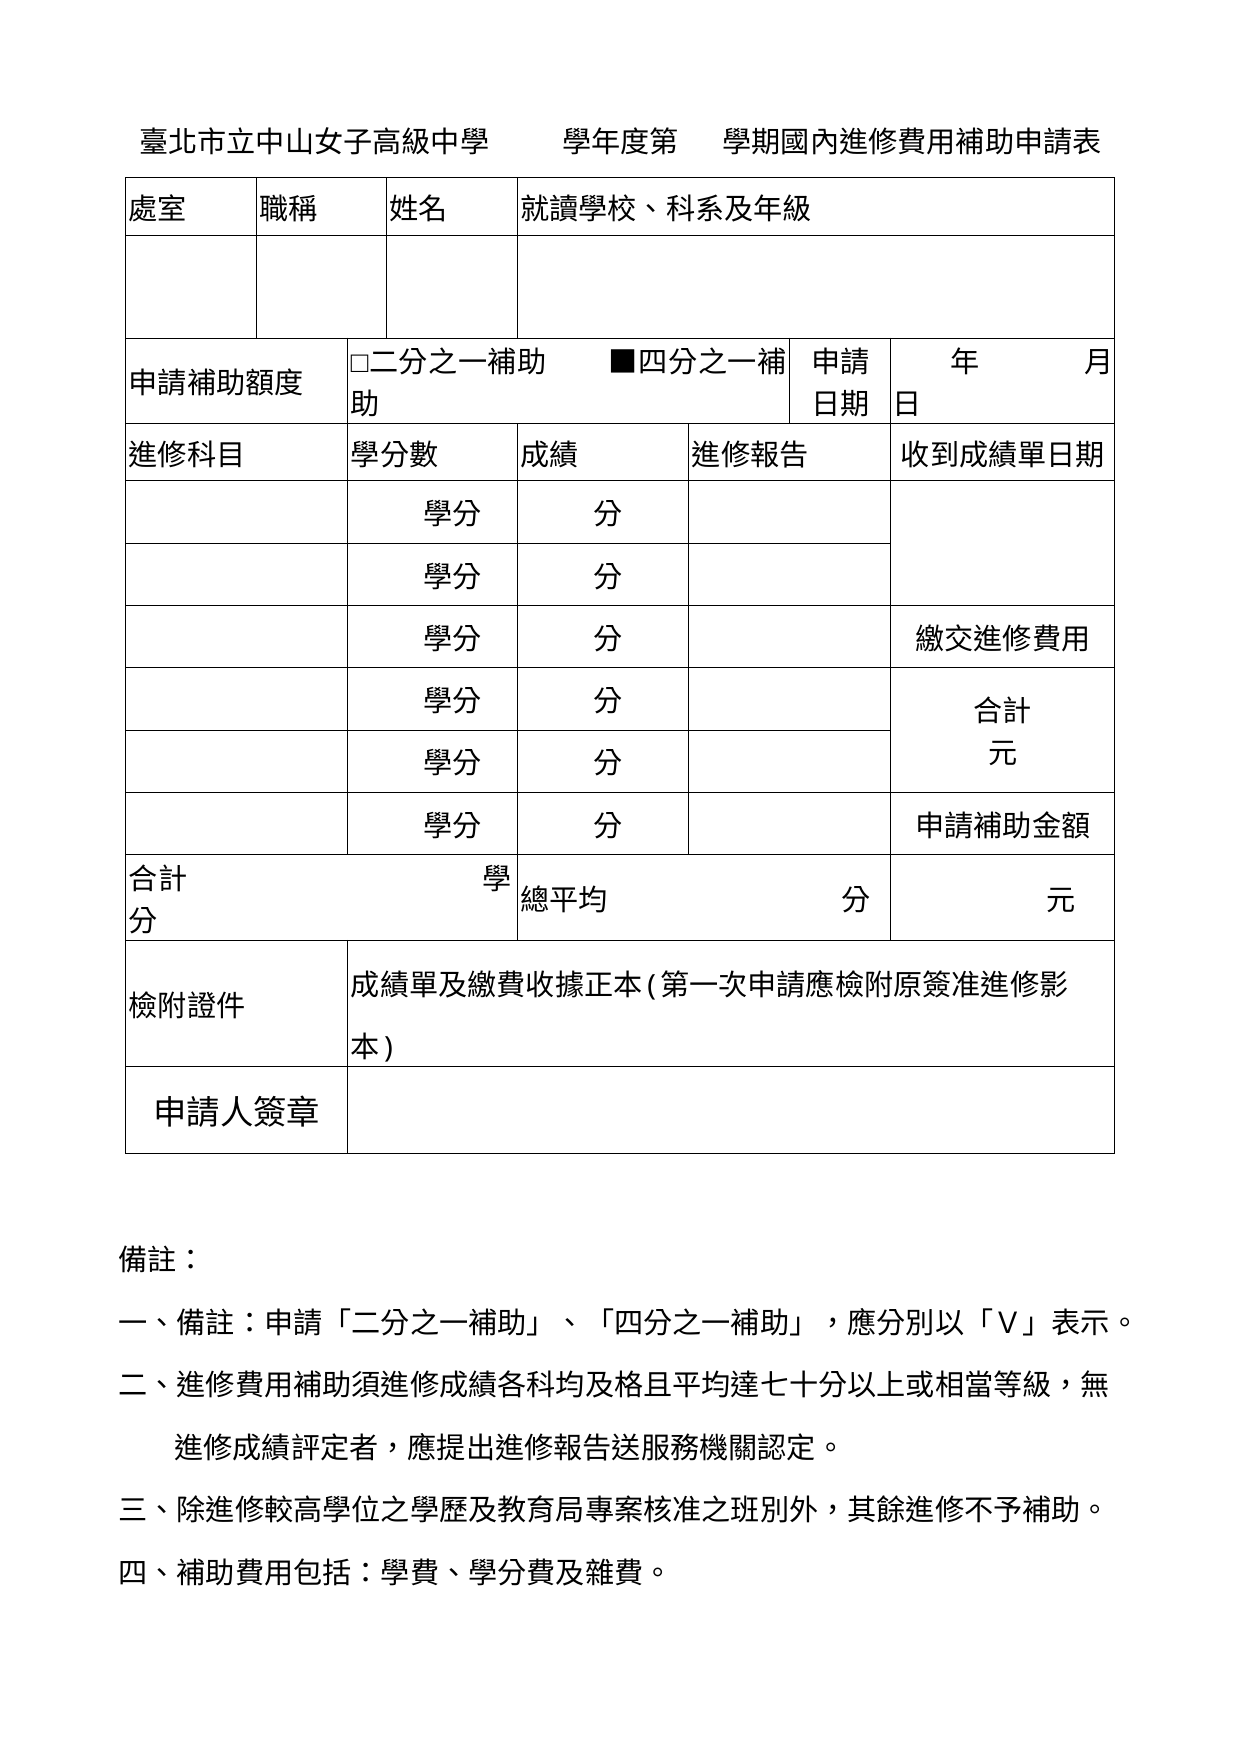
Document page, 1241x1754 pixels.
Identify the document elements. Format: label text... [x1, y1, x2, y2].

table_cell [689, 606, 890, 667]
table_cell [126, 544, 347, 605]
table_cell 學分 [348, 481, 517, 543]
table_cell 合計 元 [891, 668, 1114, 792]
table_cell [689, 544, 890, 605]
table_cell 收到成績單日期 [891, 424, 1114, 480]
table_header 處室 [126, 178, 256, 235]
table_cell [689, 481, 890, 543]
table_cell 學分 [348, 793, 517, 854]
table_cell [689, 668, 890, 729]
table_cell 學分 [348, 731, 517, 792]
table_cell 成績 [518, 424, 688, 480]
table_cell [387, 236, 517, 337]
table_cell 分 [518, 668, 688, 729]
table_cell 分 [518, 544, 688, 605]
table_cell 進修報告 [689, 424, 890, 480]
table_cell 分 [518, 731, 688, 792]
table_cell 學分 [348, 668, 517, 729]
table_cell 分 [518, 793, 688, 854]
table_header 就讀學校、科系及年級 [518, 178, 1114, 235]
table_cell 申請補助金額 [891, 793, 1114, 854]
table_cell [126, 481, 347, 543]
table_cell 合計 學分 [126, 855, 517, 940]
table_cell [126, 793, 347, 854]
table_cell 申請人簽章 [126, 1067, 347, 1153]
table_cell 學分 [348, 544, 517, 605]
text 備註： [118, 1216, 1122, 1279]
table_cell 總平均 分 [518, 855, 890, 940]
table_cell 申請 日期 [790, 339, 890, 423]
table_cell 分 [518, 481, 688, 543]
table_cell [891, 481, 1114, 605]
table_cell [126, 668, 347, 729]
table_header 職稱 [257, 178, 386, 235]
table_cell 分 [518, 606, 688, 667]
table_cell 申請補助額度 [126, 339, 347, 423]
table_cell 檢附證件 [126, 941, 347, 1066]
table_cell □二分之一補助 ■四分之一補助 [348, 339, 789, 423]
table_cell 繳交進修費用 [891, 606, 1114, 667]
table_cell 學分數 [348, 424, 517, 480]
table_cell [126, 606, 347, 667]
table_cell [126, 731, 347, 792]
table_cell 元 [891, 855, 1114, 940]
text 四、補助費用包括：學費、學分費及雜費。 [118, 1529, 1122, 1591]
text 臺北市立中山女子高級中學 學年度第 學期國內進修費用補助申請表 [118, 127, 1122, 158]
text 三、除進修較高學位之學歷及教育局專案核准之班別外，其餘進修不予補助。 [118, 1466, 1122, 1529]
table_cell [689, 731, 890, 792]
table_cell 成績單及繳費收據正本(第一次申請應檢附原簽准進修影本) [348, 941, 1114, 1066]
table_cell 進修科目 [126, 424, 347, 480]
table_cell [518, 236, 1114, 337]
text 二、進修費用補助須進修成績各科均及格且平均達七十分以上或相當等級，無進修成績評定者，應提出進修報告送服務機關認定。 [118, 1341, 1122, 1466]
table_cell [257, 236, 386, 337]
table_cell 年 月 日 [891, 339, 1114, 423]
table_cell [689, 793, 890, 854]
text 一、備註：申請「二分之一補助」、「四分之一補助」，應分別以「Ｖ」表示。 [118, 1279, 1122, 1341]
table_cell [348, 1067, 1114, 1153]
table_cell [126, 236, 256, 337]
table_header 姓名 [387, 178, 517, 235]
table_cell 學分 [348, 606, 517, 667]
